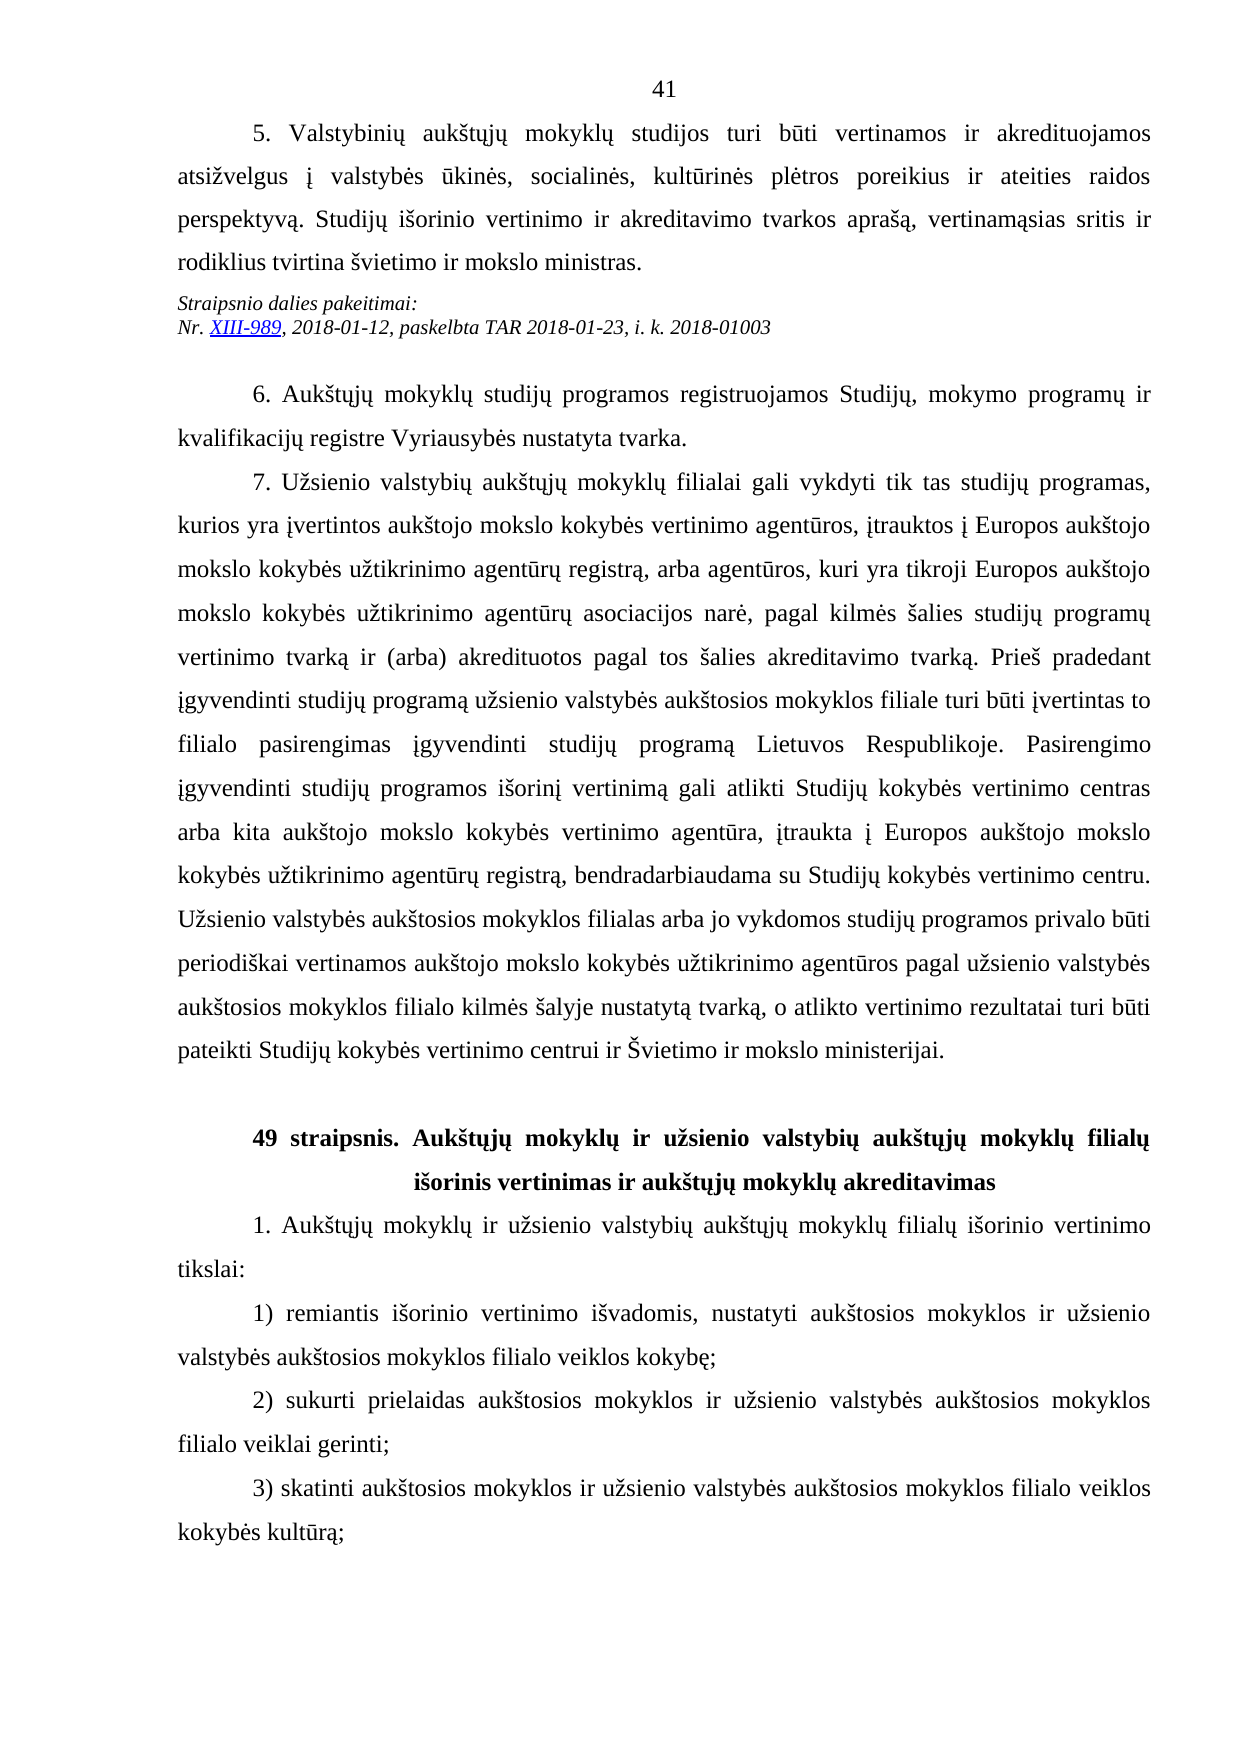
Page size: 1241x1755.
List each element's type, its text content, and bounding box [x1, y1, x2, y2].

text 5. Valstybinių aukštųjų mokyklų studijos turi būti vertinamos ir akredituojamos atsižvelgus į valstybės ūkinės, socialinės, kultūrinės plėtros poreikius ir ateities raidos perspektyvą. Studijų išorinio vertinimo ir akreditavimo tvarkos aprašą, vertinamąsias sritis ir rodiklius tvirtina švietimo ir mokslo ministras. [177, 118, 1152, 276]
text 3) skatinti aukštosios mokyklos ir užsienio valstybės aukštosios mokyklos filialo veiklos kokybės kultūrą; [177, 1461, 1152, 1549]
text 1. Aukštųjų mokyklų ir užsienio valstybių aukštųjų mokyklų filialų išorinio vertinimo tikslai: [177, 1199, 1152, 1286]
text Straipsnio dalies pakeitimai: [177, 291, 1152, 315]
text Nr. XIII-989, 2018-01-12, paskelbta TAR 2018-01-23, i. k. 2018-01003 [177, 315, 1152, 339]
text 49 straipsnis. Aukštųjų mokyklų ir užsienio valstybių aukštųjų mokyklų filialų išorinis vertinimas ir aukštųjų mokyklų akreditavimas [252, 1111, 1152, 1199]
text 2) sukurti prielaidas aukštosios mokyklos ir užsienio valstybės aukštosios mokyklos filialo veiklai gerinti; [177, 1374, 1152, 1461]
text 7. Užsienio valstybių aukštųjų mokyklų filialai gali vykdyti tik tas studijų programas, kurios yra įvertintos aukštojo mokslo kokybės vertinimo agentūros, įtrauktos į Europos aukštojo mokslo kokybės užtikrinimo agentūrų registrą, arba agentūros, kuri yra tikroji Europos aukštojo mokslo kokybės užtikrinimo agentūrų asociacijos narė, pagal kilmės šalies studijų programų vertinimo tvarką ir (arba) akredituotos pagal tos šalies akreditavimo tvarką. Prieš pradedant įgyvendinti studijų programą užsienio valstybės aukštosios mokyklos filiale turi būti įvertintas to filialo pasirengimas įgyvendinti studijų programą Lietuvos Respublikoje. Pasirengimo įgyvendinti studijų programos išorinį vertinimą gali atlikti Studijų kokybės vertinimo centras arba kita aukštojo mokslo kokybės vertinimo agentūra, įtraukta į Europos aukštojo mokslo kokybės užtikrinimo agentūrų registrą, bendradarbiaudama su Studijų kokybės vertinimo centru. Užsienio valstybės aukštosios mokyklos filialas arba jo vykdomos studijų programos privalo būti periodiškai vertinamos aukštojo mokslo kokybės užtikrinimo agentūros pagal užsienio valstybės aukštosios mokyklos filialo kilmės šalyje nustatytą tvarką, o atlikto vertinimo rezultatai turi būti pateikti Studijų kokybės vertinimo centrui ir Švietimo ir mokslo ministerijai. [177, 455, 1152, 1067]
text 1) remiantis išorinio vertinimo išvadomis, nustatyti aukštosios mokyklos ir užsienio valstybės aukštosios mokyklos filialo veiklos kokybę; [177, 1286, 1152, 1374]
text 6. Aukštųjų mokyklų studijų programos registruojamos Studijų, mokymo programų ir kvalifikacijų registre Vyriausybės nustatyta tvarka. [177, 367, 1152, 455]
